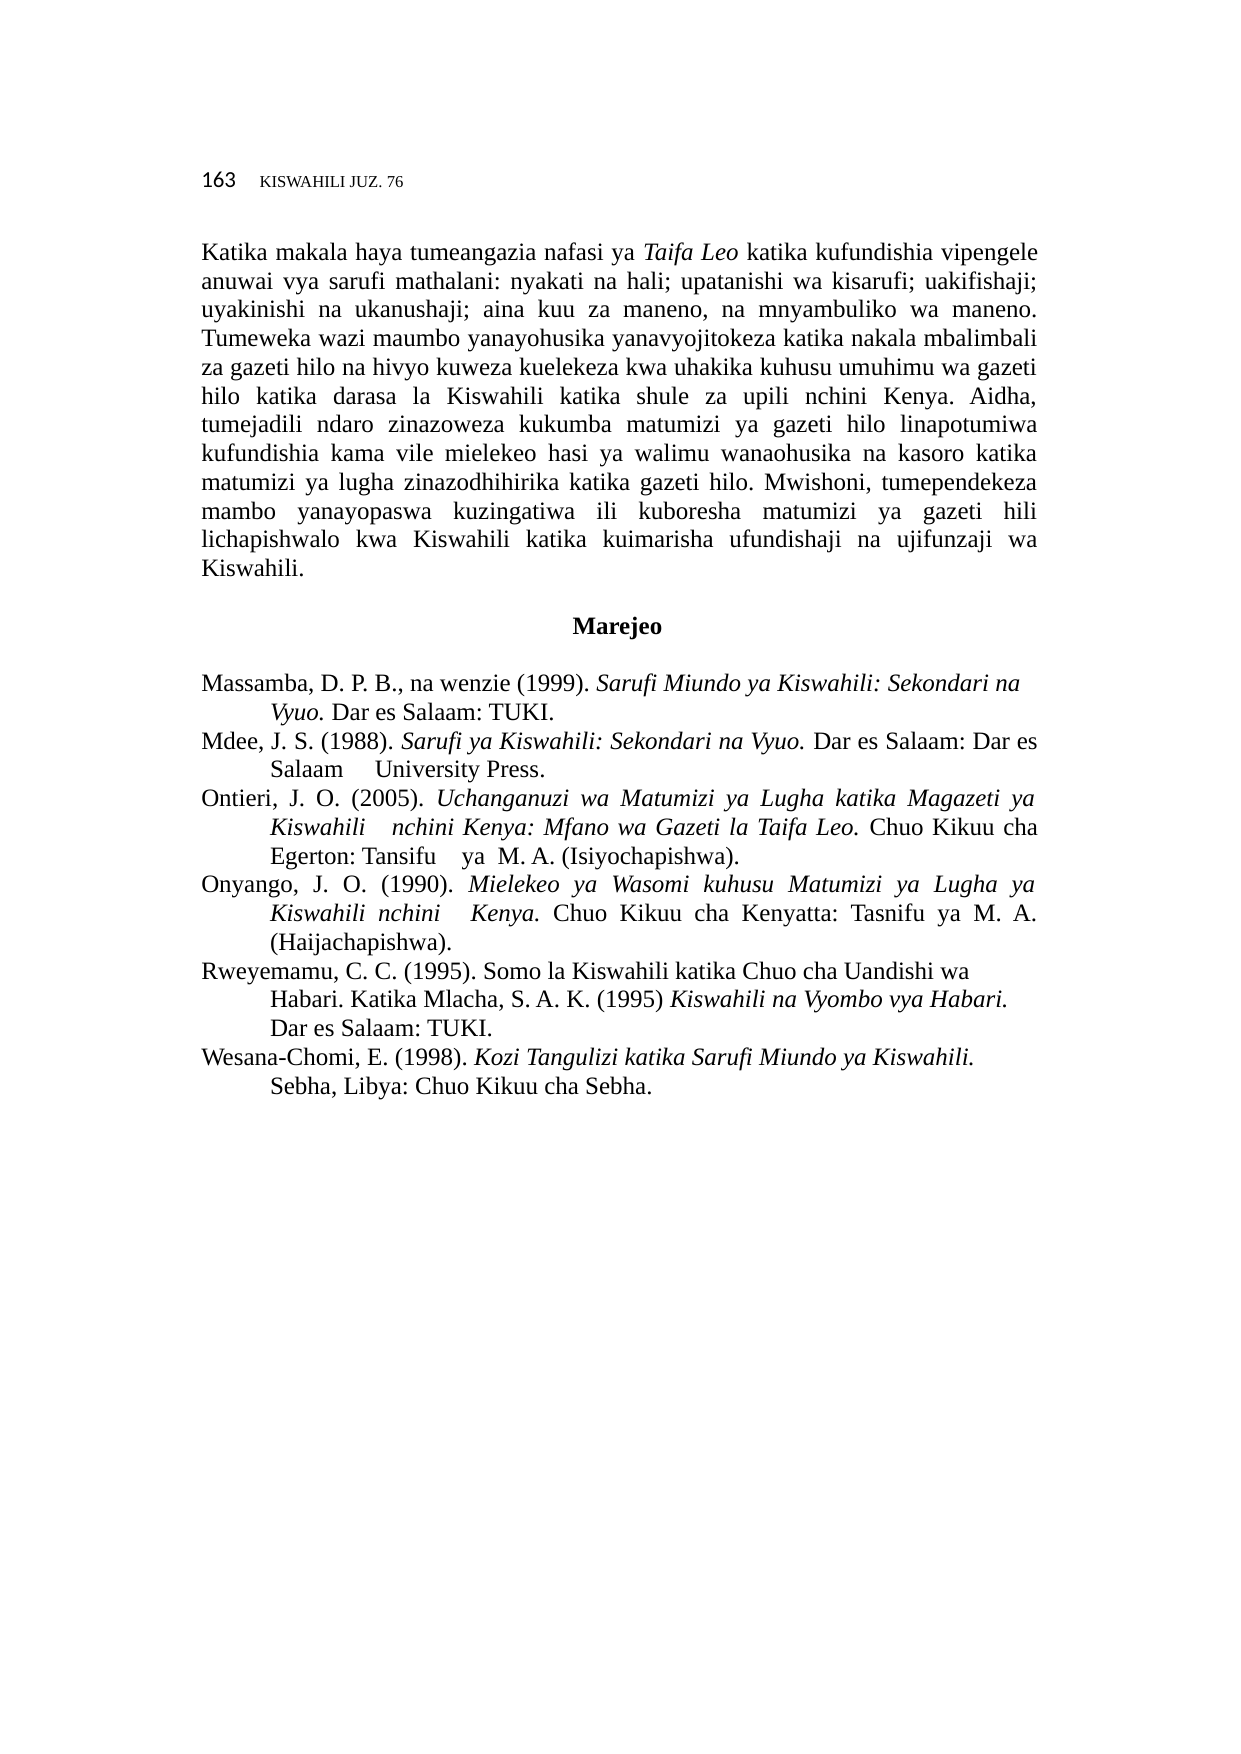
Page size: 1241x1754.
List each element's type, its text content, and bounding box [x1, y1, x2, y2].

text Onyango, J. O. (1990). Mielekeo ya Wasomi kuhusu Matumizi ya Lugha ya Kiswahili nchini Kenya. Chuo Kikuu cha Kenyatta: Tasnifu ya M. A. (Haijachapishwa). [201, 869, 1038, 956]
text Rweyemamu, C. C. (1995). Somo la Kiswahili katika Chuo cha Uandishi wa Habari. Katika Mlacha, S. A. K. (1995) Kiswahili na Vyombo vya Habari. Dar es Salaam: TUKI. [201, 956, 1033, 1042]
text Mdee, J. S. (1988). Sarufi ya Kiswahili: Sekondari na Vyuo. Dar es Salaam: Dar es Salaam University Press. [201, 726, 1038, 783]
subtitle Marejeo [201, 611, 1033, 639]
text Ontieri, J. O. (2005). Uchanganuzi wa Matumizi ya Lugha katika Magazeti ya Kiswahili nchini Kenya: Mfano wa Gazeti la Taifa Leo. Chuo Kikuu cha Egerton: Tansifu ya M. A. (Isiyochapishwa). [201, 783, 1038, 869]
text Katika makala haya tumeangazia nafasi ya Taifa Leo katika kufundishia vipengele anuwai vya sarufi mathalani: nyakati na hali; upatanishi wa kisarufi; uakifishaji; uyakinishi na ukanushaji; aina kuu za maneno, na mnyambuliko wa maneno. Tumeweka wazi maumbo yanayohusika yanavyojitokeza katika nakala mbalimbali za gazeti hilo na hivyo kuweza kuelekeza kwa uhakika kuhusu umuhimu wa gazeti hilo katika darasa la Kiswahili katika shule za upili nchini Kenya. Aidha, tumejadili ndaro zinazoweza kukumba matumizi ya gazeti hilo linapotumiwa kufundishia kama vile mielekeo hasi ya walimu wanaohusika na kasoro katika matumizi ya lugha zinazodhihirika katika gazeti hilo. Mwishoni, tumependekeza mambo yanayopaswa kuzingatiwa ili kuboresha matumizi ya gazeti hili lichapishwalo kwa Kiswahili katika kuimarisha ufundishaji na ujifunzaji wa Kiswahili. [201, 237, 1038, 582]
text Massamba, D. P. B., na wenzie (1999). Sarufi Miundo ya Kiswahili: Sekondari na Vyuo. Dar es Salaam: TUKI. [201, 668, 1033, 726]
text Wesana-Chomi, E. (1998). Kozi Tangulizi katika Sarufi Miundo ya Kiswahili. Sebha, Libya: Chuo Kikuu cha Sebha. [201, 1042, 1033, 1099]
